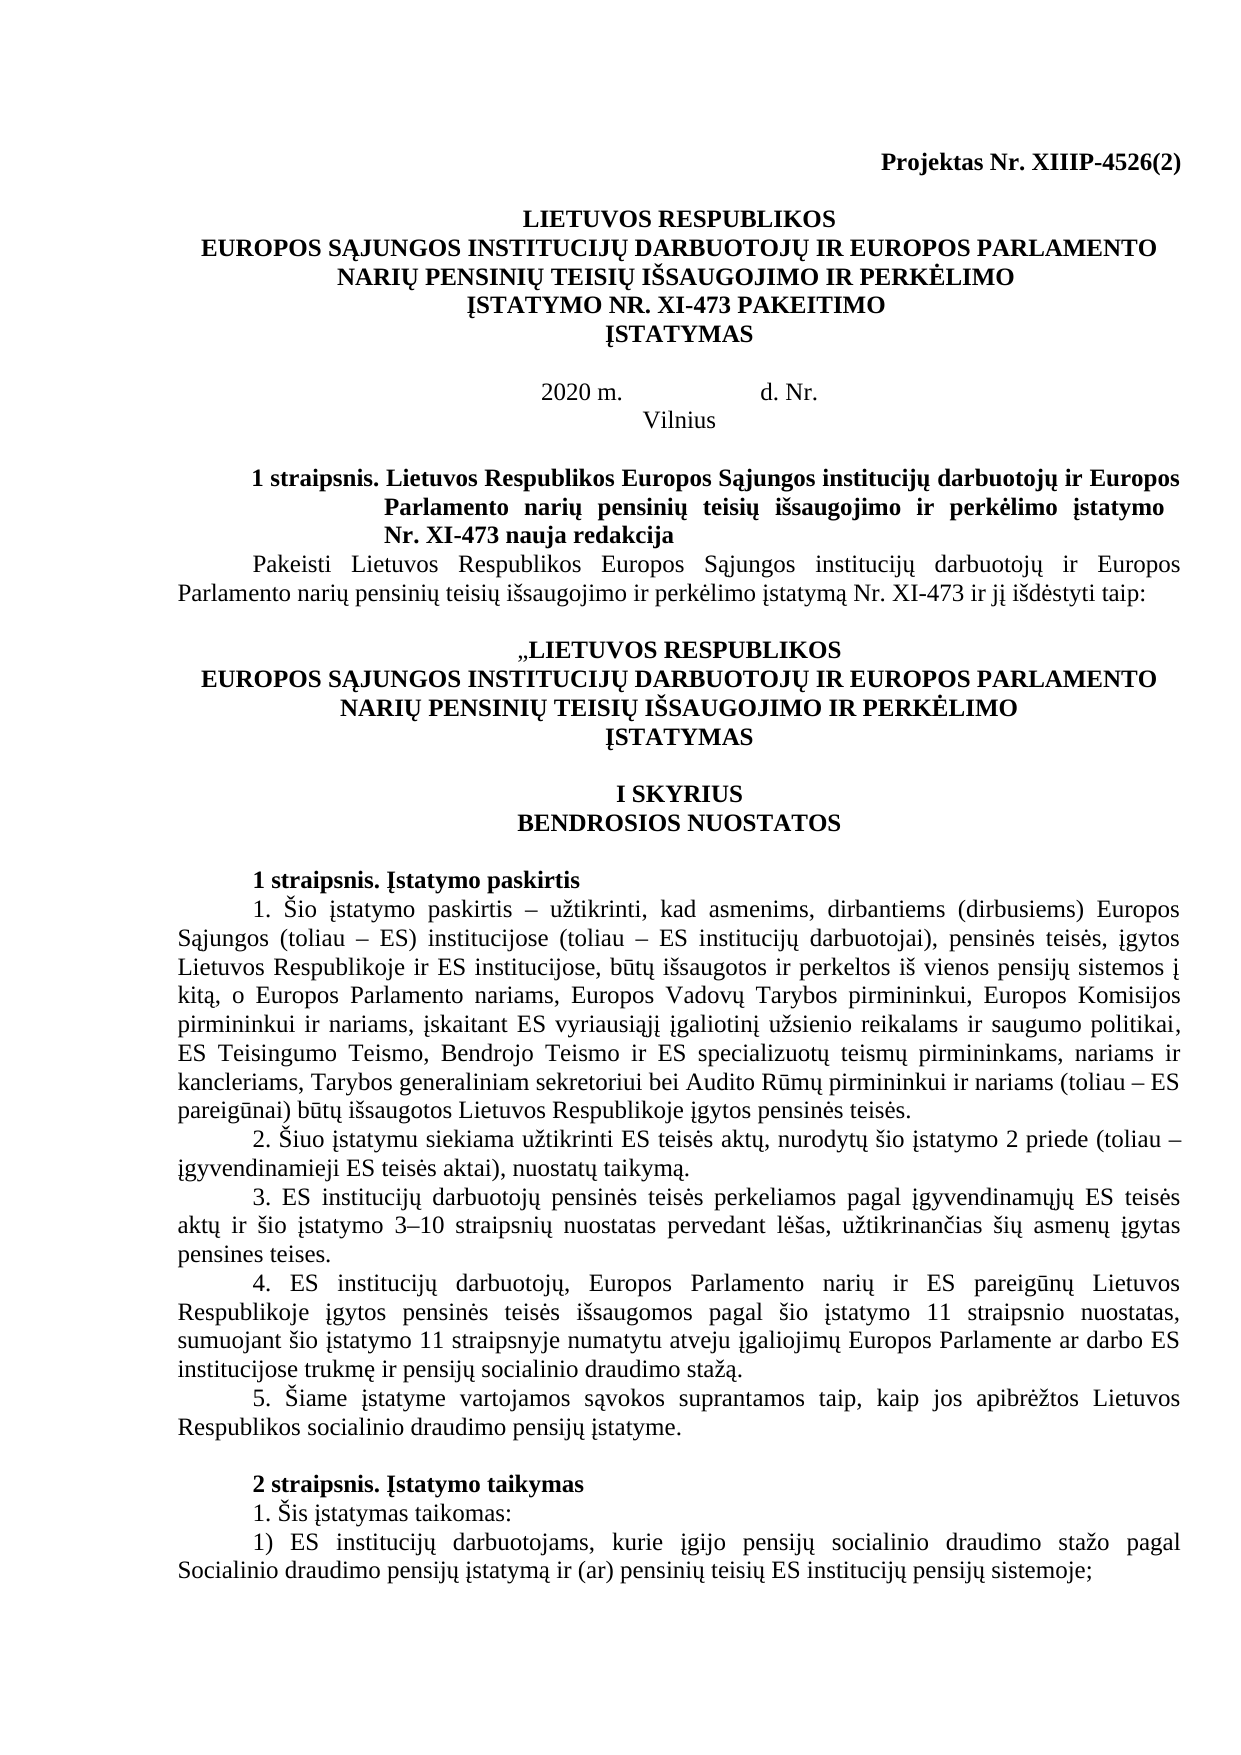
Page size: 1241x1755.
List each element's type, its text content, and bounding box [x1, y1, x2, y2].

text 1. Šio įstatymo paskirtis – užtikrinti, kad asmenims, dirbantiems (dirbusiems) Europos Sąjungos (toliau – ES) institucijose (toliau – ES institucijų darbuotojai), pensinės teisės, įgytos Lietuvos Respublikoje ir ES institucijose, būtų išsaugotos ir perkeltos iš vienos pensijų sistemos į kitą, o Europos Parlamento nariams, Europos Vadovų Tarybos pirmininkui, Europos Komisijos pirmininkui ir nariams, įskaitant ES vyriausiąjį įgaliotinį užsienio reikalams ir saugumo politikai, ES Teisingumo Teismo, Bendrojo Teismo ir ES specializuotų teismų pirmininkams, nariams ir kancleriams, Tarybos generaliniam sekretoriui bei Audito Rūmų pirmininkui ir nariams (toliau – ES pareigūnai) būtų išsaugotos Lietuvos Respublikoje įgytos pensinės teisės. [177, 894, 1181, 1124]
text 2 straipsnis. Įstatymo taikymas [177, 1469, 1181, 1498]
text ĮSTATYMO NR. XI-473 PAKEITIMO [177, 291, 1181, 319]
text I SKYRIUS [177, 779, 1181, 808]
text 3. ES institucijų darbuotojų pensinės teisės perkeliamos pagal įgyvendinamųjų ES teisės aktų ir šio įstatymo 3–10 straipsnių nuostatas pervedant lėšas, užtikrinančias šių asmenų įgytas pensines teises. [177, 1182, 1181, 1268]
text ĮSTATYMAS [177, 319, 1181, 348]
text LIETUVOS RESPUBLIKOS [177, 204, 1181, 233]
text EUROPOS SĄJUNGOS INSTITUCIJŲ DARBUOTOJŲ IR EUROPOS PARLAMENTO NARIŲ PENSINIŲ TEISIŲ IŠSAUGOJIMO IR PERKĖLIMO [177, 664, 1181, 722]
text EUROPOS SĄJUNGOS INSTITUCIJŲ DARBUOTOJŲ IR EUROPOS PARLAMENTO NARIŲ PENSINIŲ TEISIŲ IŠSAUGOJIMO IR PERKĖLIMO [177, 233, 1181, 291]
text Projektas Nr. XIIIP-4526(2) [177, 147, 1181, 176]
text 2. Šiuo įstatymu siekiama užtikrinti ES teisės aktų, nurodytų šio įstatymo 2 priede (toliau – įgyvendinamieji ES teisės aktai), nuostatų taikymą. [177, 1124, 1181, 1182]
text Vilnius [177, 406, 1181, 434]
text 4. ES institucijų darbuotojų, Europos Parlamento narių ir ES pareigūnų Lietuvos Respublikoje įgytos pensinės teisės išsaugomos pagal šio įstatymo 11 straipsnio nuostatas, sumuojant šio įstatymo 11 straipsnyje numatytu atveju įgaliojimų Europos Parlamente ar darbo ES institucijose trukmę ir pensijų socialinio draudimo stažą. [177, 1268, 1181, 1383]
text Pakeisti Lietuvos Respublikos Europos Sąjungos institucijų darbuotojų ir Europos Parlamento narių pensinių teisių išsaugojimo ir perkėlimo įstatymą Nr. XI-473 ir jį išdėstyti taip: [177, 549, 1181, 607]
text 2020 m. d. Nr. [177, 377, 1181, 406]
text 1. Šis įstatymas taikomas: [177, 1498, 1181, 1527]
text 1) ES institucijų darbuotojams, kurie įgijo pensijų socialinio draudimo stažo pagal Socialinio draudimo pensijų įstatymą ir (ar) pensinių teisių ES institucijų pensijų sistemoje; [177, 1527, 1181, 1584]
text 1 straipsnis. Įstatymo paskirtis [177, 866, 1181, 894]
text 1 straipsnis. Lietuvos Respublikos Europos Sąjungos institucijų darbuotojų ir Europos Parlamento narių pensinių teisių išsaugojimo ir perkėlimo įstatymo Nr. XI-473 nauja redakcija [251, 463, 1181, 549]
text BENDROSIOS NUOSTATOS [177, 808, 1181, 837]
text ĮSTATYMAS [177, 722, 1181, 751]
text 5. Šiame įstatyme vartojamos sąvokos suprantamos taip, kaip jos apibrėžtos Lietuvos Respublikos socialinio draudimo pensijų įstatyme. [177, 1383, 1181, 1441]
text „LIETUVOS RESPUBLIKOS [177, 636, 1181, 664]
